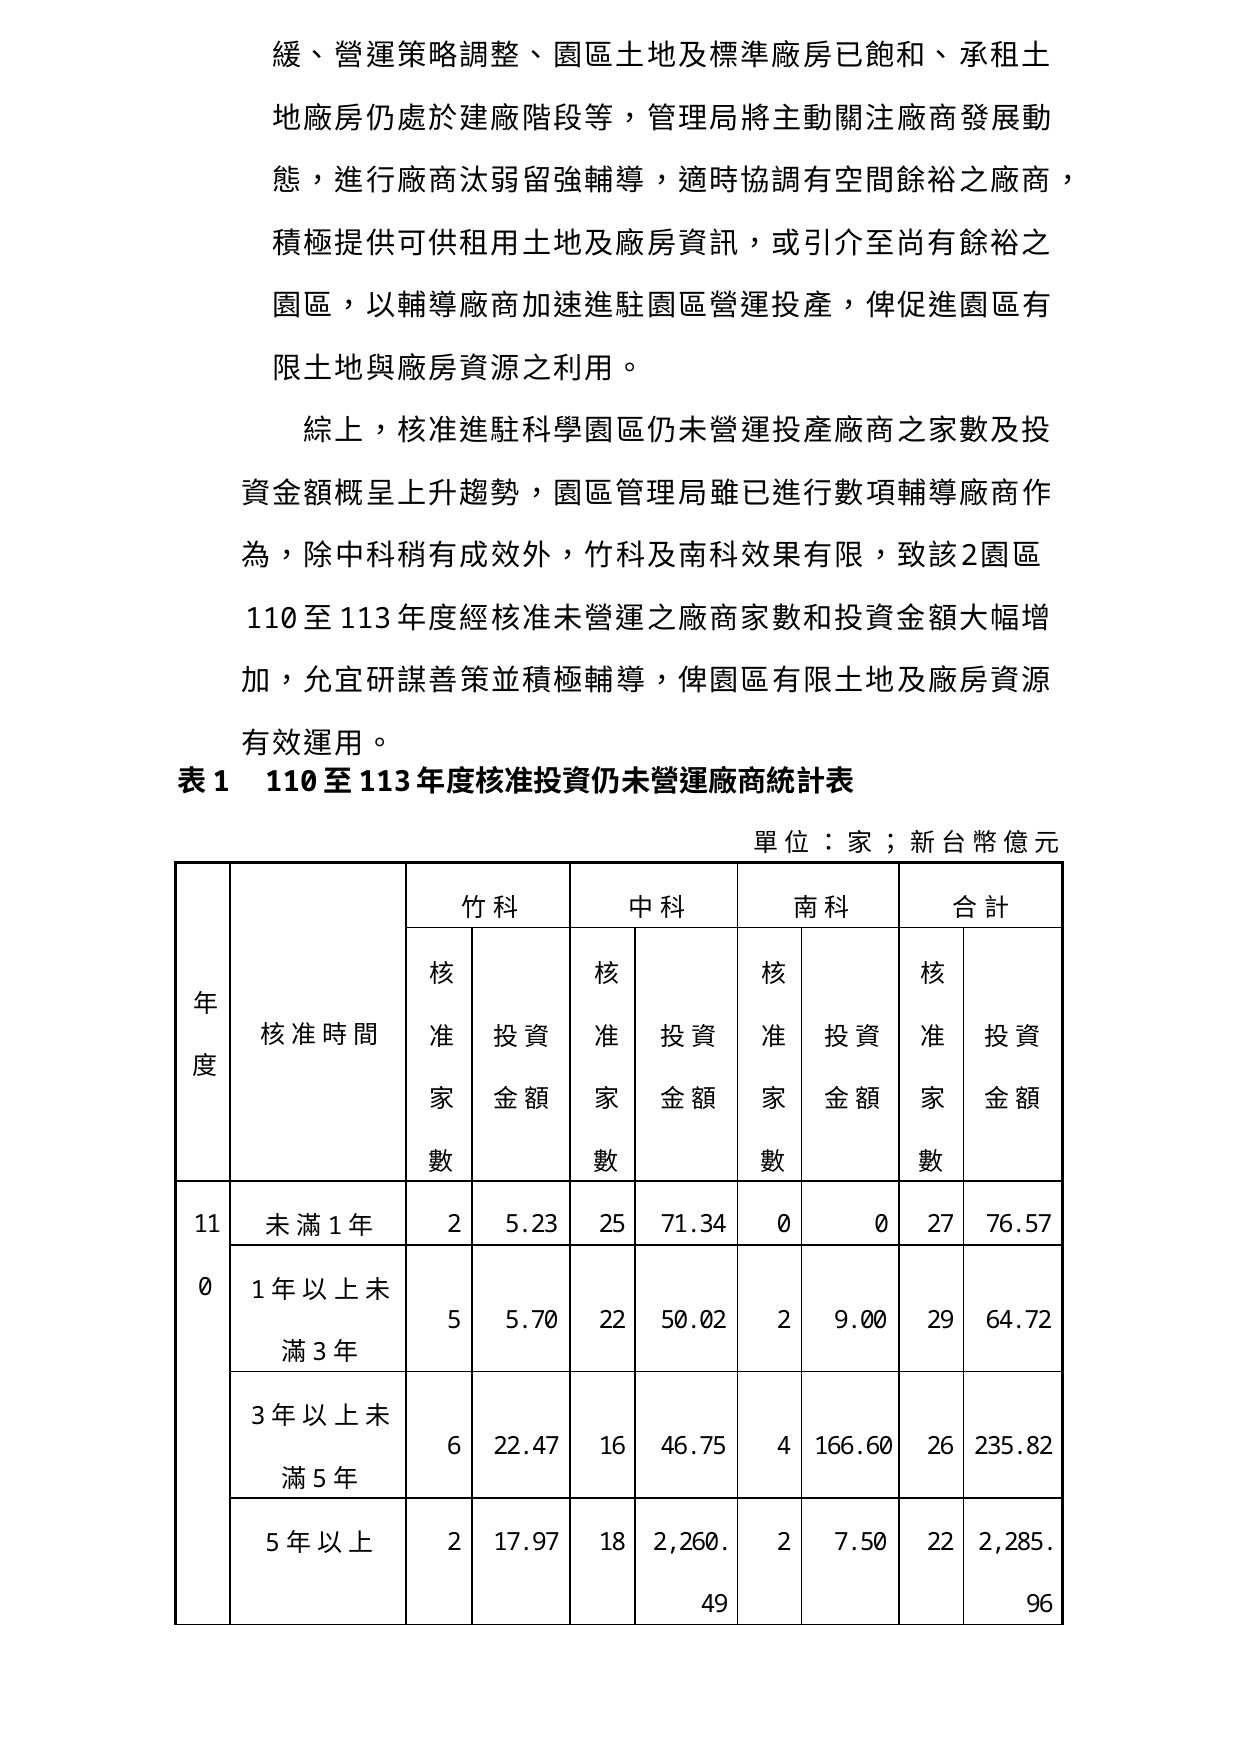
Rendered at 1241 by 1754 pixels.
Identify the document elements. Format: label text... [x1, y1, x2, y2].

table_cell 投資 金額 [636, 928, 737, 1180]
table_cell 2 [738, 1246, 801, 1371]
table_cell 22.47 [473, 1372, 569, 1497]
table_cell 投資 金額 [473, 928, 569, 1180]
table_cell 27 [900, 1182, 963, 1244]
table_cell 5.70 [473, 1246, 569, 1371]
table_cell 46.75 [636, 1372, 737, 1497]
table_cell 2 [738, 1499, 801, 1624]
table_cell 26 [900, 1372, 963, 1497]
table_cell 核准家數 [571, 928, 634, 1180]
table_cell 2 [407, 1499, 471, 1624]
table_cell 0 [802, 1182, 898, 1244]
table_cell 4 [738, 1372, 801, 1497]
table_cell 核准家數 [738, 928, 801, 1180]
table_cell 3年以上未滿5年 [231, 1372, 405, 1497]
text 綜上，核准進駐科學園區仍未營運投產廠商之家數及投資金額概呈上升趨勢，園區管理局雖已進行數項輔導廠商作為，除中科稍有成效外，竹科及南科效果有限，致該2園區110至113年度經核准未營運之廠商家數和投資金額大幅增加，允宜研謀善策並積極輔導，俾園區有限土地及廠房資源有效運用。 [236, 386, 1063, 761]
table_cell 6 [407, 1372, 471, 1497]
table_cell 未滿1年 [231, 1182, 405, 1244]
table_header 竹科 [407, 864, 569, 927]
table_cell 投資 金額 [802, 928, 898, 1180]
text 據園區管理局提供110至113年度核准投資仍未營運廠商統計表(詳表1)，3園區核准投資仍未營運廠商總家數，自110年度104家上升至113年度159家，增加55家(增幅52.88%)，同期投資總金額自2,663.07億元上升至3,506.64億元，增加843.57億元(增幅31.68%)；再檢視個別園區情形，竹科核准家數自15家上升至40家(增幅166.67%)，投資金額自51.37億元上升178.6億元(增幅247.67%)，南科核准家數自8家上升至47家(增幅487.5%)，投資金額自183.1億元上升1,105.6億元(增幅503.82%)，2園區核准投資仍未營運廠商之家數與金額均大幅增加，至中科則概呈減少趨勢。據園區管理局表示，核准投資仍未營運廠商之原因包含市場景氣因素致投資趨緩、營運策略調整、園區土地及標準廠房已飽和、承租土地廠房仍處於建廠階段等，管理局將主動關注廠商發展動態，進行廠商汰弱留強輔導，適時協調有空間餘裕之廠商，積極提供可供租用土地及廠房資訊，或引介至尚有餘裕之園區，以輔導廠商加速進駐園區營運投產，俾促進園區有限土地與廠房資源之利用。 [266, 11, 1063, 386]
table_header 南科 [738, 864, 898, 927]
table_cell 核准家數 [407, 928, 471, 1180]
table_cell 235.82 [964, 1372, 1061, 1497]
table_cell 18 [571, 1499, 634, 1624]
table_cell 166.60 [802, 1372, 898, 1497]
text 單位：家；新台幣億元 [177, 799, 1063, 861]
table_cell 29 [900, 1246, 963, 1371]
text 表1 110至113年度核准投資仍未營運廠商統計表 [177, 761, 1063, 799]
table_cell 9.00 [802, 1246, 898, 1371]
table_header 中科 [571, 864, 737, 927]
table_cell 25 [571, 1182, 634, 1244]
table_header 合計 [900, 864, 1061, 927]
table_cell 5 [407, 1246, 471, 1371]
table_cell 2,285.96 [964, 1499, 1061, 1624]
table_header 核准時間 [231, 864, 405, 1180]
table_header 年度 [177, 864, 229, 1180]
table_cell 64.72 [964, 1246, 1061, 1371]
table_cell 71.34 [636, 1182, 737, 1244]
table_cell 22 [900, 1499, 963, 1624]
table_cell 22 [571, 1246, 634, 1371]
table_cell 2,260.49 [636, 1499, 737, 1624]
table_cell 76.57 [964, 1182, 1061, 1244]
table_cell 2 [407, 1182, 471, 1244]
table_cell 投資 金額 [964, 928, 1061, 1180]
table_cell 0 [738, 1182, 801, 1244]
table_cell 5年以上 [231, 1499, 405, 1624]
table_cell 110 [177, 1182, 229, 1624]
table_cell 1年以上未滿3年 [231, 1246, 405, 1371]
table_cell 核准家數 [900, 928, 963, 1180]
table_cell 50.02 [636, 1246, 737, 1371]
table_cell 17.97 [473, 1499, 569, 1624]
table_cell 16 [571, 1372, 634, 1497]
table_cell 7.50 [802, 1499, 898, 1624]
table_cell 5.23 [473, 1182, 569, 1244]
